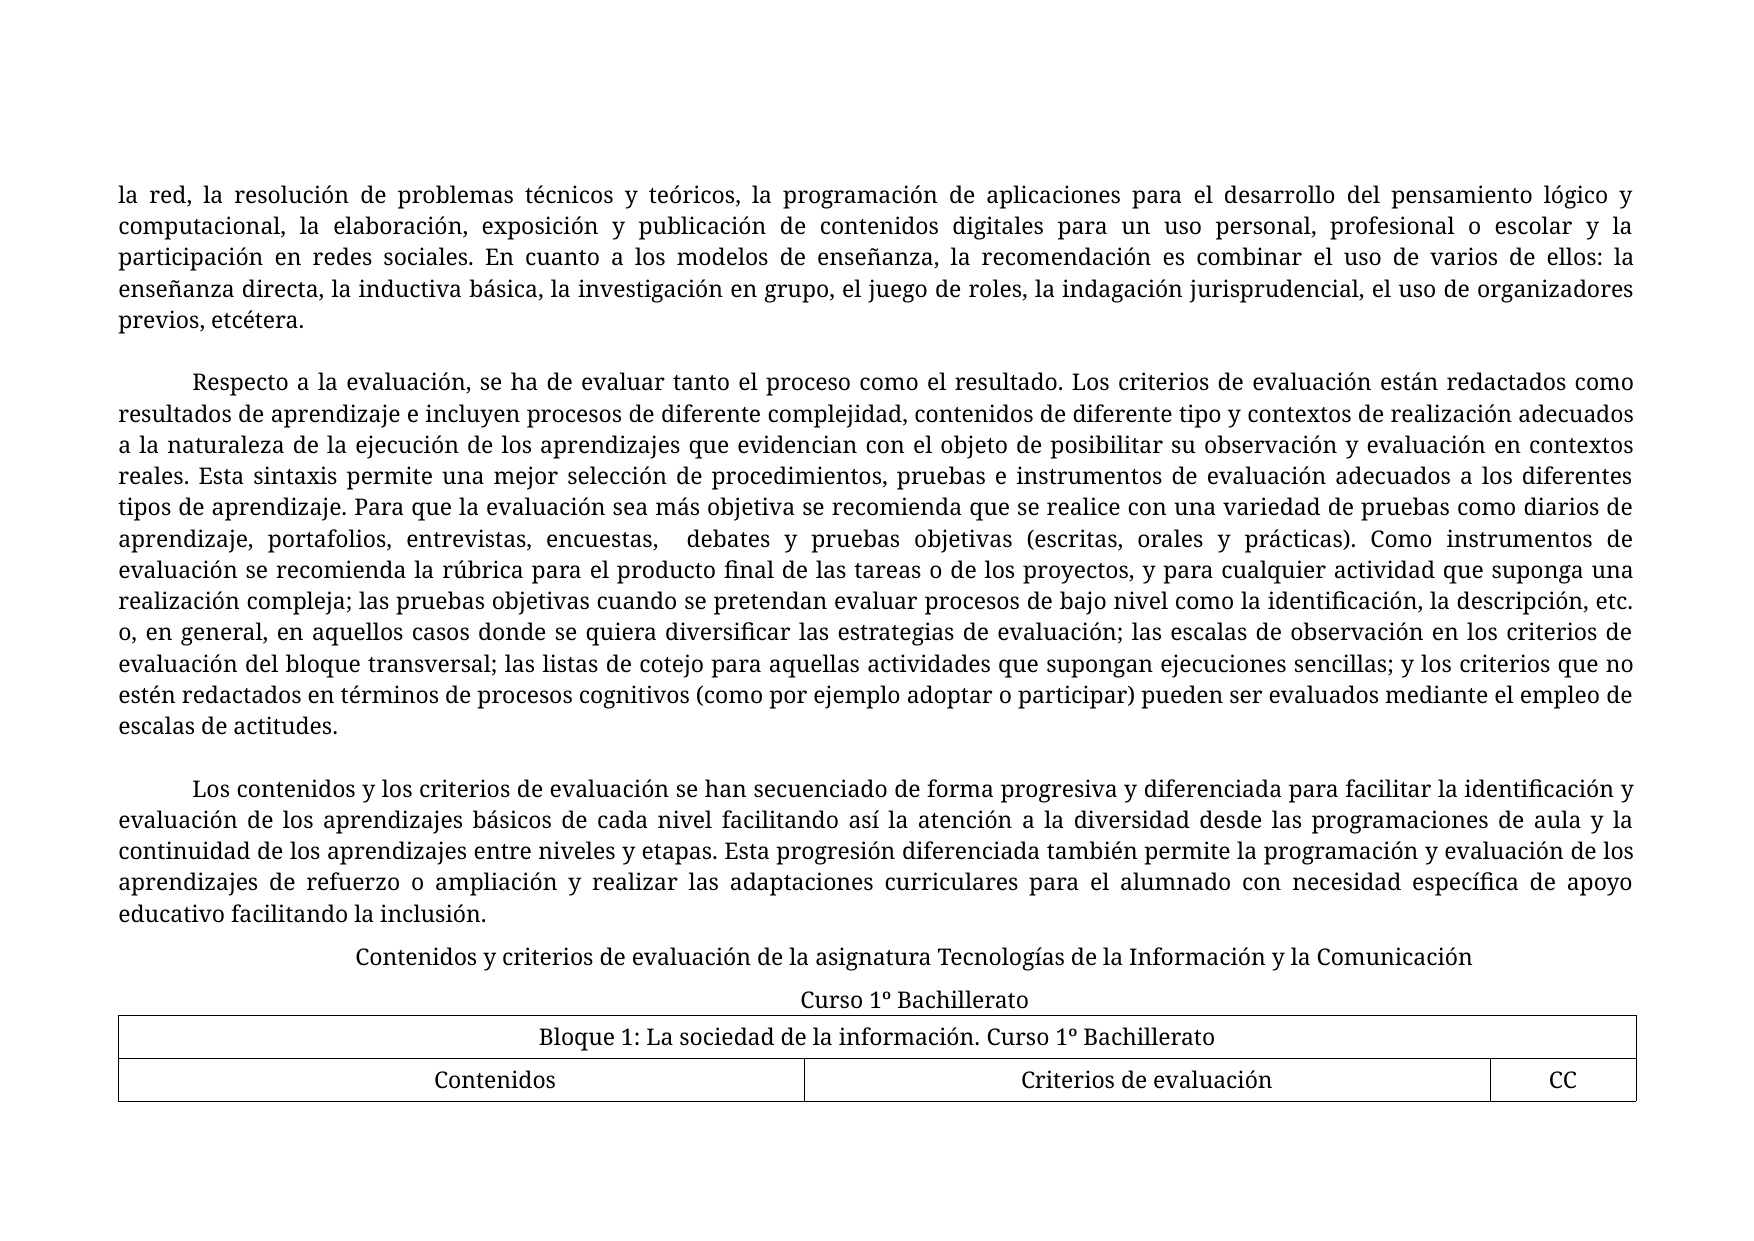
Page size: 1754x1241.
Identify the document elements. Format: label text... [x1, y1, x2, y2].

table_cell Contenidos [119, 1059, 804, 1101]
text Los contenidos y los criterios de evaluación se han secuenciado de forma progresiva y diferenciada para facilitar la identificación y evaluación de los aprendizajes básicos de cada nivel facilitando así la atención a la diversidad desde las programaciones de aula y la continuidad de los aprendizajes entre niveles y etapas. Esta progresión diferenciada también permite la programación y evaluación de los aprendizajes de refuerzo o ampliación y realizar las adaptaciones curriculares para el alumnado con necesidad específica de apoyo educativo facilitando la inclusión. [118, 773, 1636, 929]
text la red, la resolución de problemas técnicos y teóricos, la programación de aplicaciones para el desarrollo del pensamiento lógico y computacional, la elaboración, exposición y publicación de contenidos digitales para un uso personal, profesional o escolar y la participación en redes sociales. En cuanto a los modelos de enseñanza, la recomendación es combinar el uso de varios de ellos: la enseñanza directa, la inductiva básica, la investigación en grupo, el juego de roles, la indagación jurisprudencial, el uso de organizadores previos, etcétera. [118, 179, 1636, 335]
table_header Bloque 1: La sociedad de la información. Curso 1º Bachillerato [119, 1016, 1636, 1058]
text Respecto a la evaluación, se ha de evaluar tanto el proceso como el resultado. Los criterios de evaluación están redactados como resultados de aprendizaje e incluyen procesos de diferente complejidad, contenidos de diferente tipo y contextos de realización adecuados a la naturaleza de la ejecución de los aprendizajes que evidencian con el objeto de posibilitar su observación y evaluación en contextos reales. Esta sintaxis permite una mejor selección de procedimientos, pruebas e instrumentos de evaluación adecuados a los diferentes tipos de aprendizaje. Para que la evaluación sea más objetiva se recomienda que se realice con una variedad de pruebas como diarios de aprendizaje, portafolios, entrevistas, encuestas, debates y pruebas objetivas (escritas, orales y prácticas). Como instrumentos de evaluación se recomienda la rúbrica para el producto final de las tareas o de los proyectos, y para cualquier actividad que suponga una realización compleja; las pruebas objetivas cuando se pretendan evaluar procesos de bajo nivel como la identificación, la descripción, etc. o, en general, en aquellos casos donde se quiera diversificar las estrategias de evaluación; las escalas de observación en los criterios de evaluación del bloque transversal; las listas de cotejo para aquellas actividades que supongan ejecuciones sencillas; y los criterios que no estén redactados en términos de procesos cognitivos (como por ejemplo adoptar o participar) pueden ser evaluados mediante el empleo de escalas de actitudes. [118, 366, 1636, 741]
table_cell CC [1491, 1059, 1636, 1101]
subtitle Contenidos y criterios de evaluación de la asignatura Tecnologías de la Información y la Comunicación [193, 941, 1636, 972]
table_cell Criterios de evaluación [805, 1059, 1490, 1101]
subtitle Curso 1º Bachillerato [193, 984, 1636, 1015]
